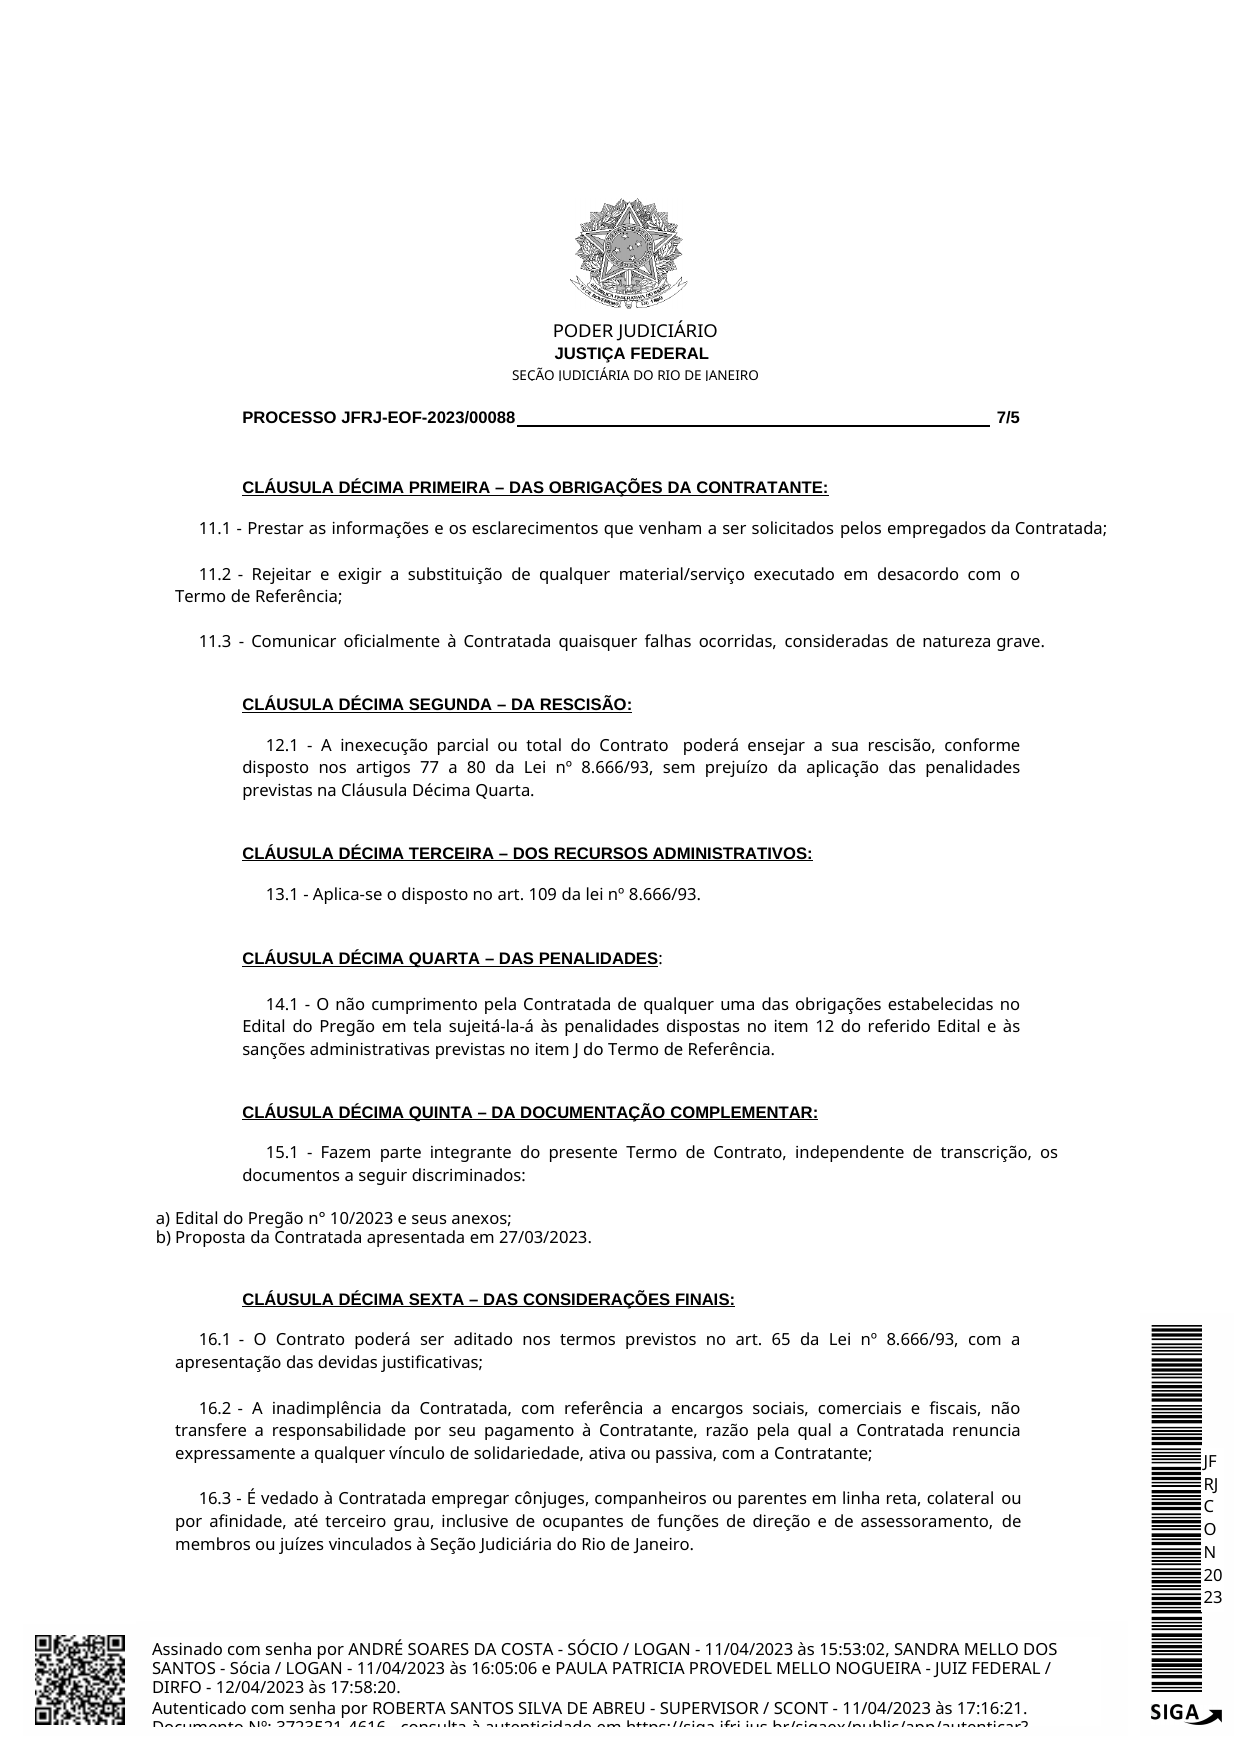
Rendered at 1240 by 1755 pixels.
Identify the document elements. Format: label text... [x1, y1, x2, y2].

subtitle CLÁUSULA DÉCIMA QUARTA – DAS PENALIDADES: [242, 947, 1239, 969]
list - Comunicar oficialmente à Contratada quaisquer falhas ocorridas, consideradas de natureza grave. [175, 630, 1239, 653]
subtitle CLÁUSULA DÉCIMA SEGUNDA – DA RESCISÃO: [242, 695, 1239, 714]
text 15.1 - Fazem parte integrante do presente Termo de Contrato, independente de transcrição, os documentos a seguir discriminados: [242, 1141, 1106, 1187]
list - Rejeitar e exigir a substituição de qualquer material/serviço executado em desacordo com o Termo de Referência; [175, 562, 1021, 608]
text 13.1 - Aplica-se o disposto no art. 109 da lei nº 8.666/93. [266, 882, 1239, 905]
list - A inadimplência da Contratada, com referência a encargos sociais, comerciais e fiscais, não transfere a responsabilidade por seu pagamento à Contratante, razão pela qual a Contratada renuncia expressamente a qualquer vínculo de solidariedade, ativa ou passiva, com a Contratante; [175, 1396, 1022, 1464]
list JFRJCON202300013 [1203, 1450, 1224, 1612]
subtitle CLÁUSULA DÉCIMA TERCEIRA – DOS RECURSOS ADMINISTRATIVOS: [242, 843, 1239, 863]
subtitle CLÁUSULA DÉCIMA PRIMEIRA – DAS OBRIGAÇÕES DA CONTRATANTE: [242, 478, 1239, 497]
list - Prestar as informações e os esclarecimentos que venham a ser solicitados pelos empregados da Contratada; [175, 517, 1239, 539]
text 14.1 - O não cumprimento pela Contratada de qualquer uma das obrigações estabelecidas no Edital do Pregão em tela sujeitá-la-á às penalidades dispostas no item 12 do referido Edital e às sanções administrativas previstas no item J do Termo de Referência. [242, 992, 1021, 1061]
list Edital do Pregão n° 10/2023 e seus anexos; [156, 1209, 1239, 1228]
list Proposta da Contratada apresentada em 27/03/2023. [156, 1228, 1239, 1247]
subtitle CLÁUSULA DÉCIMA SEXTA – DAS CONSIDERAÇÕES FINAIS: [242, 1289, 1239, 1309]
list - O Contrato poderá ser aditado nos termos previstos no art. 65 da Lei nº 8.666/93, com a apresentação das devidas justificativas; [175, 1328, 1022, 1373]
subtitle CLÁUSULA DÉCIMA QUINTA – DA DOCUMENTAÇÃO COMPLEMENTAR: [242, 1102, 1239, 1122]
text 12.1 - A inexecução parcial ou total do Contrato poderá ensejar a sua rescisão, conforme disposto nos artigos 77 a 80 da Lei nº 8.666/93, sem prejuízo da aplicação das penalidades previstas na Cláusula Décima Quarta. [242, 733, 1021, 801]
list - É vedado à Contratada empregar cônjuges, companheiros ou parentes em linha reta, colateral ou por afinidade, até terceiro grau, inclusive de ocupantes de funções de direção e de assessoramento, de membros ou juízes vinculados à Seção Judiciária do Rio de Janeiro. [175, 1487, 1021, 1555]
